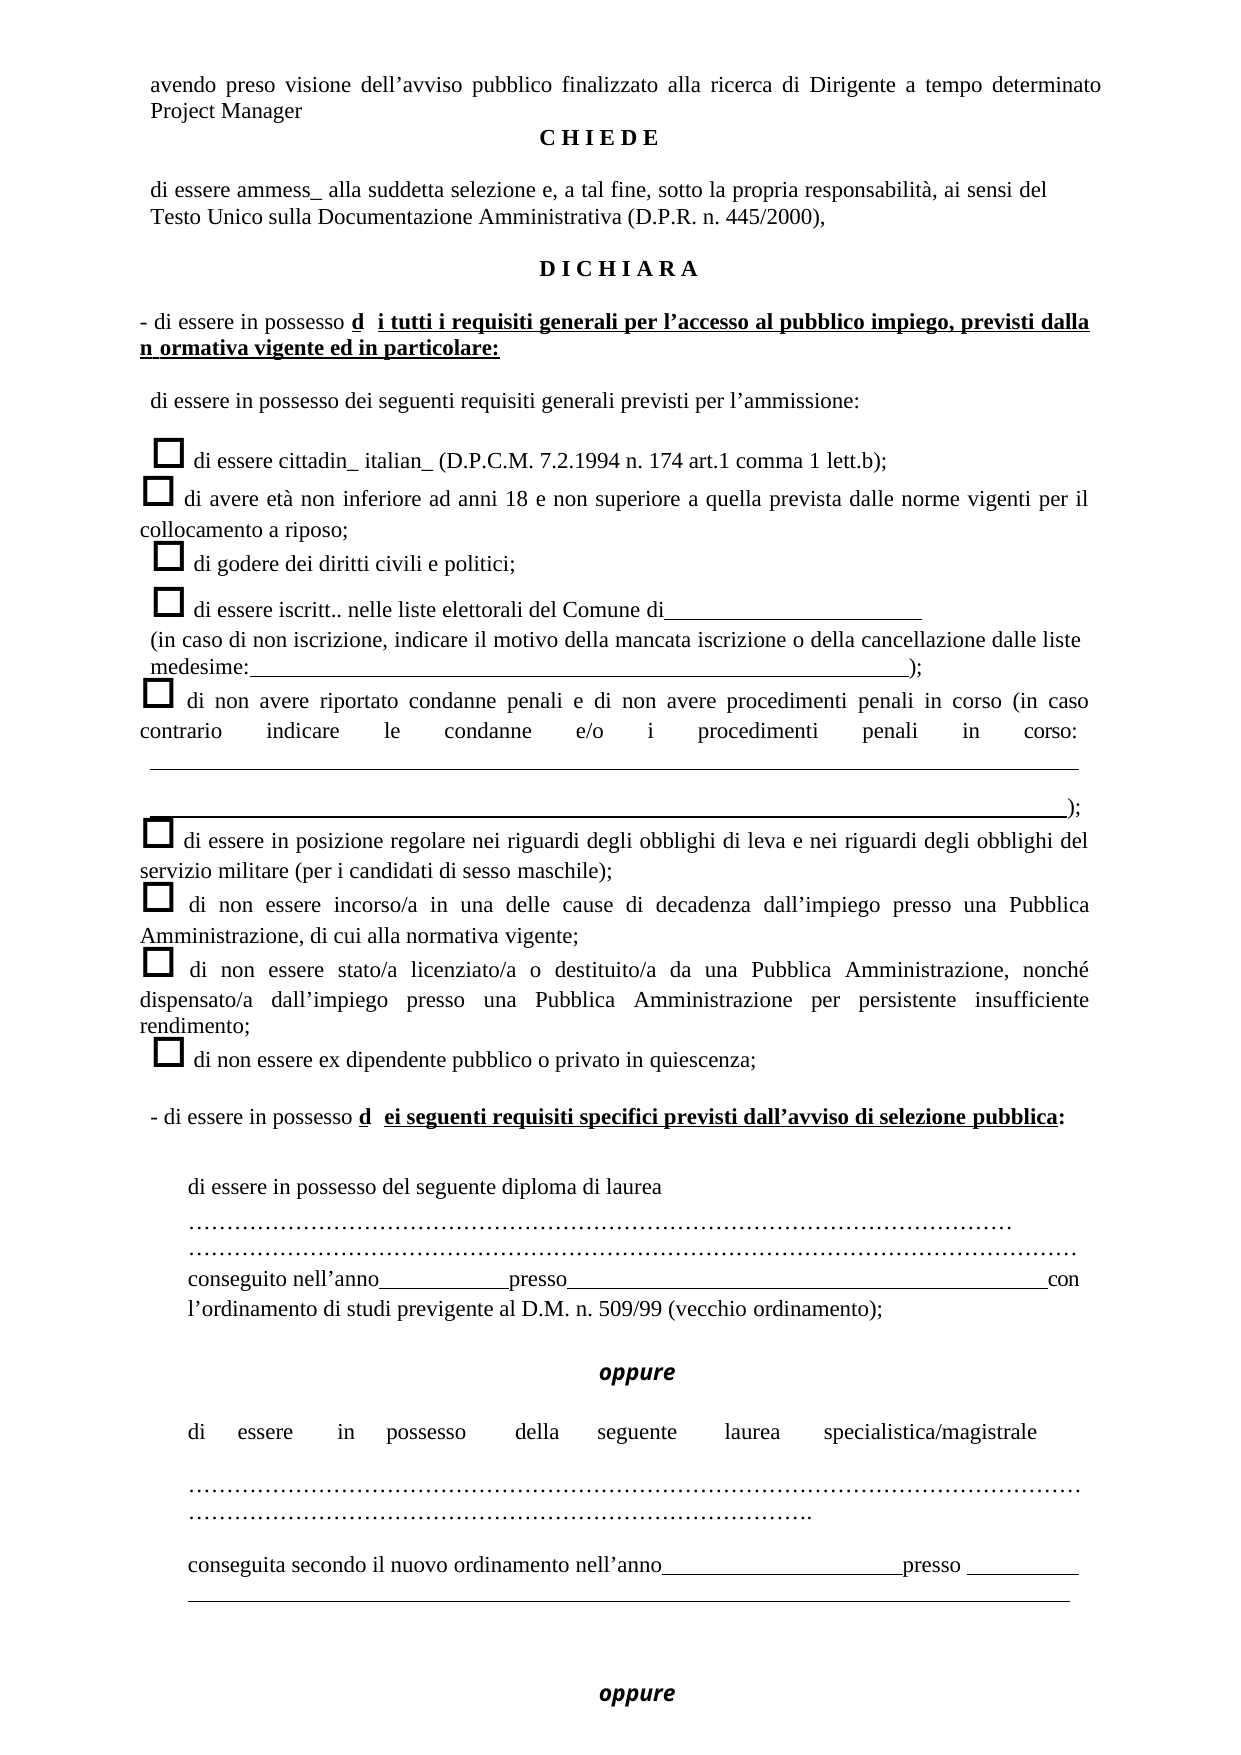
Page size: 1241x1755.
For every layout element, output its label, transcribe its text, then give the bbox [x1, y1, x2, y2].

list di non essere ex dipendente pubblico o privato in quiescenza; [150, 1039, 1103, 1077]
text di essere in possesso del seguente diploma di laurea [188, 1173, 1089, 1199]
text (in caso di non iscrizione, indicare il motivo della mancata iscrizione o della cancellazione dalle liste medesime: ); [150, 626, 1083, 679]
list di essere cittadin_ italian_ (D.P.C.M. 7.2.1994 n. 174 art.1 comma 1 lett.b); [150, 440, 1103, 478]
list di essere in posizione regolare nei riguardi degli obblighi di leva e nei riguardi degli obblighi del servizio militare (per i candidati di sesso maschile); [139, 819, 1090, 884]
text di essere in possesso dei seguenti requisiti generali previsti per l’ammissione: [150, 387, 1103, 413]
text ……………………………………………………………………………………………………… conseguito nell’anno presso con l’ordinamento di studi previgente al D.M. n. 509/99 (vecchio ordinamento); [188, 1234, 1086, 1321]
list di godere dei diritti civili e politici; [150, 542, 1103, 580]
list di non essere stato/a licenziato/a o destituito/a da una Pubblica Amministrazione, nonché dispensato/a dall’impiego presso una Pubblica Amministrazione per persistente insufficiente rendimento; [139, 948, 1091, 1039]
subtitle C H I E D E [539, 123, 702, 150]
list di essere in possesso d ei seguenti requisiti specifici previsti dall’avviso di selezione pubblica: [150, 1103, 1103, 1129]
list di non essere incorso/a in una delle cause di decadenza dall’impiego presso una Pubblica Amministrazione, di cui alla normativa vigente; [139, 884, 1091, 948]
text ………………………………………………………………………. [188, 1498, 1103, 1525]
list di essere iscritt.. nelle liste elettorali del Comune di [150, 580, 1103, 626]
text conseguita secondo il nuovo ordinamento nell’anno presso [188, 1551, 1103, 1577]
text di essere ammess_ alla suddetta selezione e, a tal fine, sotto la propria responsabilità, ai sensi del Testo Unico sulla Documentazione Amministrativa (D.P.R. n. 445/2000), [150, 176, 1049, 229]
list di avere età non inferiore ad anni 18 e non superiore a quella prevista dalle norme vigenti per il collocamento a riposo; [139, 478, 1090, 542]
text ……………………………………………………………………………………………… [188, 1208, 1089, 1234]
text di essere in possesso della seguente laurea specialistica/magistrale [188, 1418, 1103, 1444]
text D I C H I A R A [539, 255, 702, 282]
text oppure [539, 1356, 737, 1387]
text avendo preso visione dell’avviso pubblico finalizzato alla ricerca di Dirigente a tempo determinato Project Manager [150, 71, 1103, 123]
text oppure [539, 1677, 737, 1708]
text ); [150, 796, 1103, 819]
list di non avere riportato condanne penali e di non avere procedimenti penali in corso (in caso contrario indicare le condanne e/o i procedimenti penali in corso: [139, 679, 1091, 743]
list di essere in possesso d i tutti i requisiti generali per l’accesso al pubblico impiego, previsti dalla normativa vigente ed in particolare: [139, 308, 1091, 361]
text ……………………………………………………………………………………………………… [188, 1471, 1103, 1498]
